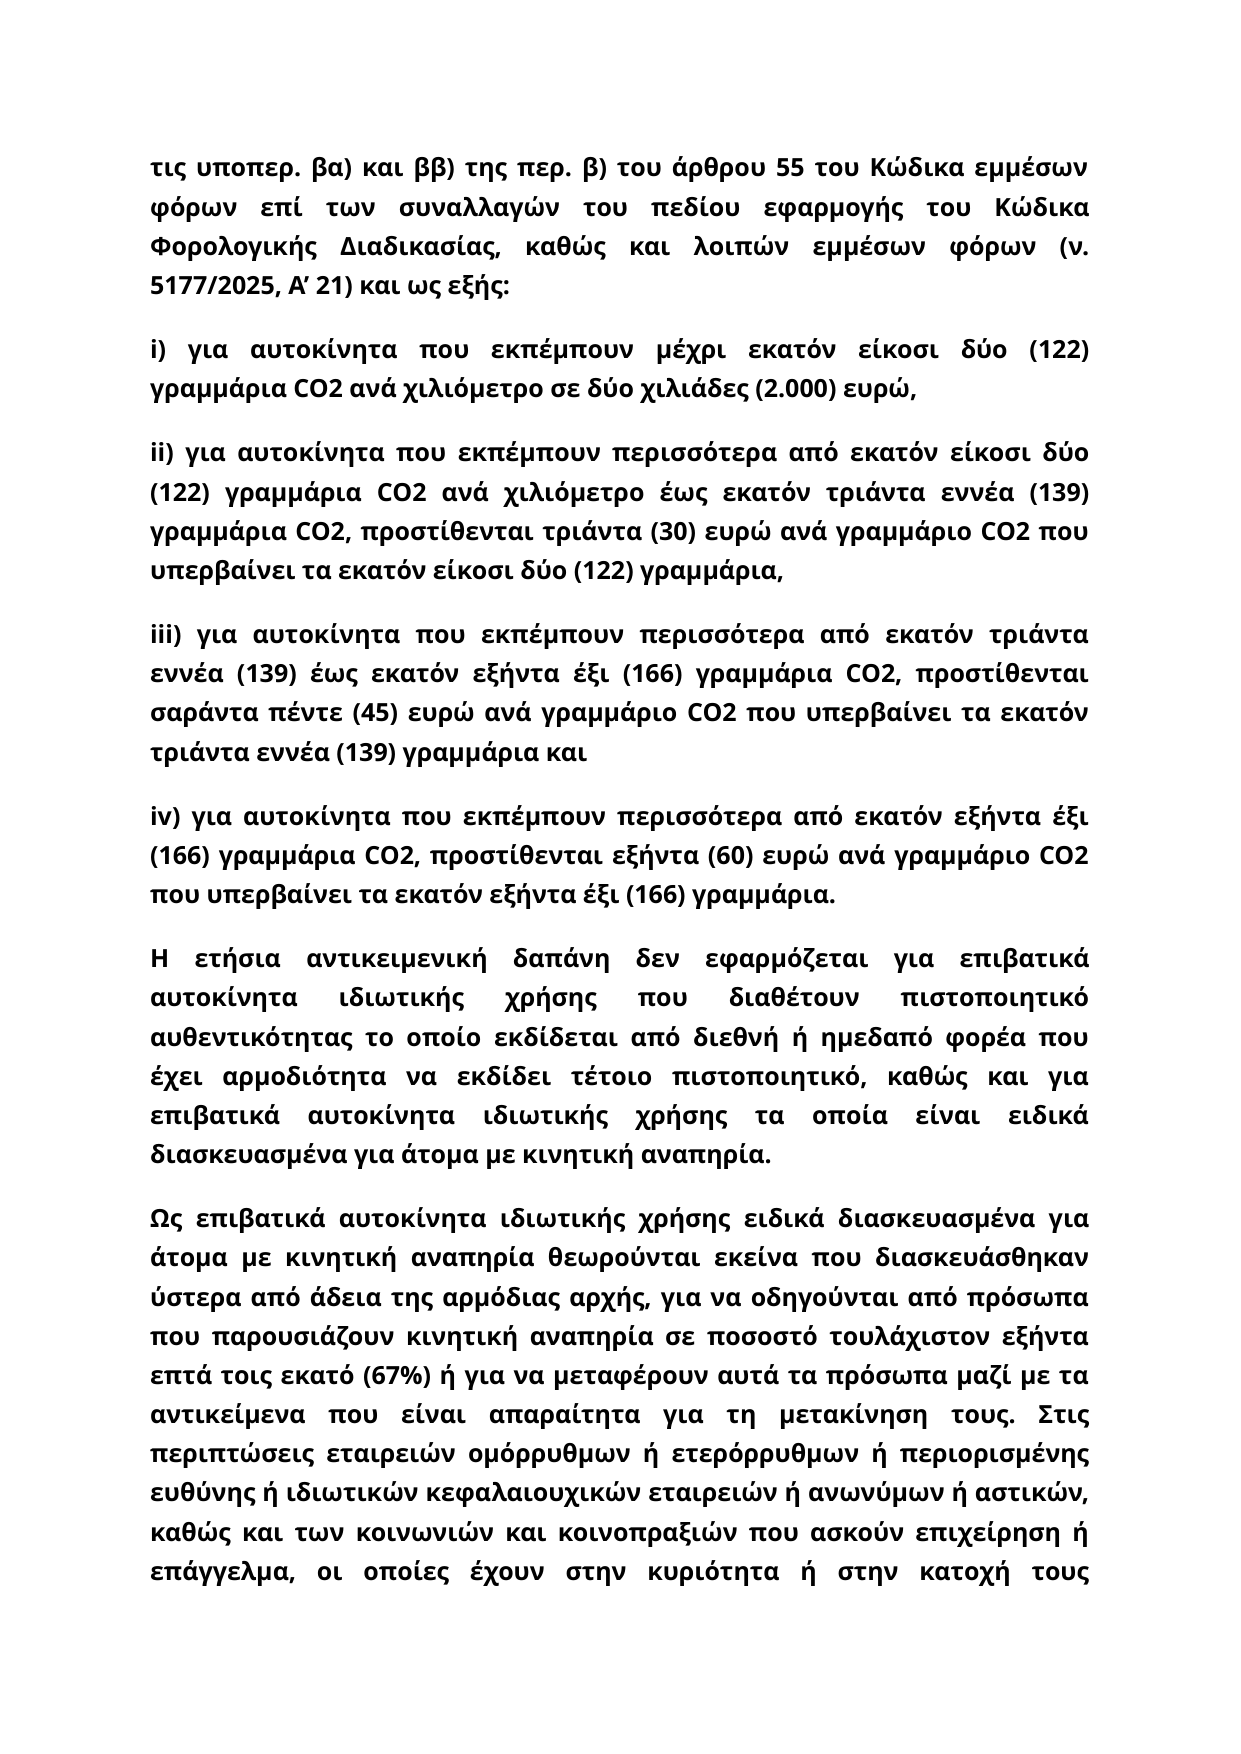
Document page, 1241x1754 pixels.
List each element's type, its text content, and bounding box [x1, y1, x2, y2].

text τις υποπερ. βα) και ββ) της περ. β) του άρθρου 55 του Κώδικα εμμέσων φόρων επί των συναλλαγών του πεδίου εφαρμογής του Κώδικα Φορολογικής Διαδικασίας, καθώς και λοιπών εμμέσων φόρων (ν. 5177/2025, Α’ 21) και ως εξής: [150, 150, 1090, 302]
text ii) για αυτοκίνητα που εκπέμπουν περισσότερα από εκατόν είκοσι δύο (122) γραμμάρια CO2 ανά χιλιόμετρο έως εκατόν τριάντα εννέα (139) γραμμάρια CO2, προστίθενται τριάντα (30) ευρώ ανά γραμμάριο CO2 που υπερβαίνει τα εκατόν είκοσι δύο (122) γραμμάρια, [150, 435, 1090, 587]
text i) για αυτοκίνητα που εκπέμπουν μέχρι εκατόν είκοσι δύο (122) γραμμάρια CO2 ανά χιλιόμετρο σε δύο χιλιάδες (2.000) ευρώ, [150, 332, 1090, 405]
text iii) για αυτοκίνητα που εκπέμπουν περισσότερα από εκατόν τριάντα εννέα (139) έως εκατόν εξήντα έξι (166) γραμμάρια CO2, προστίθενται σαράντα πέντε (45) ευρώ ανά γραμμάριο CO2 που υπερβαίνει τα εκατόν τριάντα εννέα (139) γραμμάρια και [150, 617, 1090, 768]
text iv) για αυτοκίνητα που εκπέμπουν περισσότερα από εκατόν εξήντα έξι (166) γραμμάρια CO2, προστίθενται εξήντα (60) ευρώ ανά γραμμάριο CO2 που υπερβαίνει τα εκατόν εξήντα έξι (166) γραμμάρια. [150, 798, 1090, 911]
text Η ετήσια αντικειμενική δαπάνη δεν εφαρμόζεται για επιβατικά αυτοκίνητα ιδιωτικής χρήσης που διαθέτουν πιστοποιητικό αυθεντικότητας το οποίο εκδίδεται από διεθνή ή ημεδαπό φορέα που έχει αρμοδιότητα να εκδίδει τέτοιο πιστοποιητικό, καθώς και για επιβατικά αυτοκίνητα ιδιωτικής χρήσης τα οποία είναι ειδικά διασκευασμένα για άτομα με κινητική αναπηρία. [150, 941, 1090, 1171]
text Ως επιβατικά αυτοκίνητα ιδιωτικής χρήσης ειδικά διασκευασμένα για άτομα με κινητική αναπηρία θεωρούνται εκείνα που διασκευάσθηκαν ύστερα από άδεια της αρμόδιας αρχής, για να οδηγούνται από πρόσωπα που παρουσιάζουν κινητική αναπηρία σε ποσοστό τουλάχιστον εξήντα επτά τοις εκατό (67%) ή για να μεταφέρουν αυτά τα πρόσωπα μαζί με τα αντικείμενα που είναι απαραίτητα για τη μετακίνηση τους. Στις περιπτώσεις εταιρειών ομόρρυθμων ή ετερόρρυθμων ή περιορισμένης ευθύνης ή ιδιωτικών κεφαλαιουχικών εταιρειών ή ανωνύμων ή αστικών, καθώς και των κοινωνιών και κοινοπραξιών που ασκούν επιχείρηση ή επάγγελμα, οι οποίες έχουν στην κυριότητα ή στην κατοχή τους [150, 1201, 1090, 1587]
